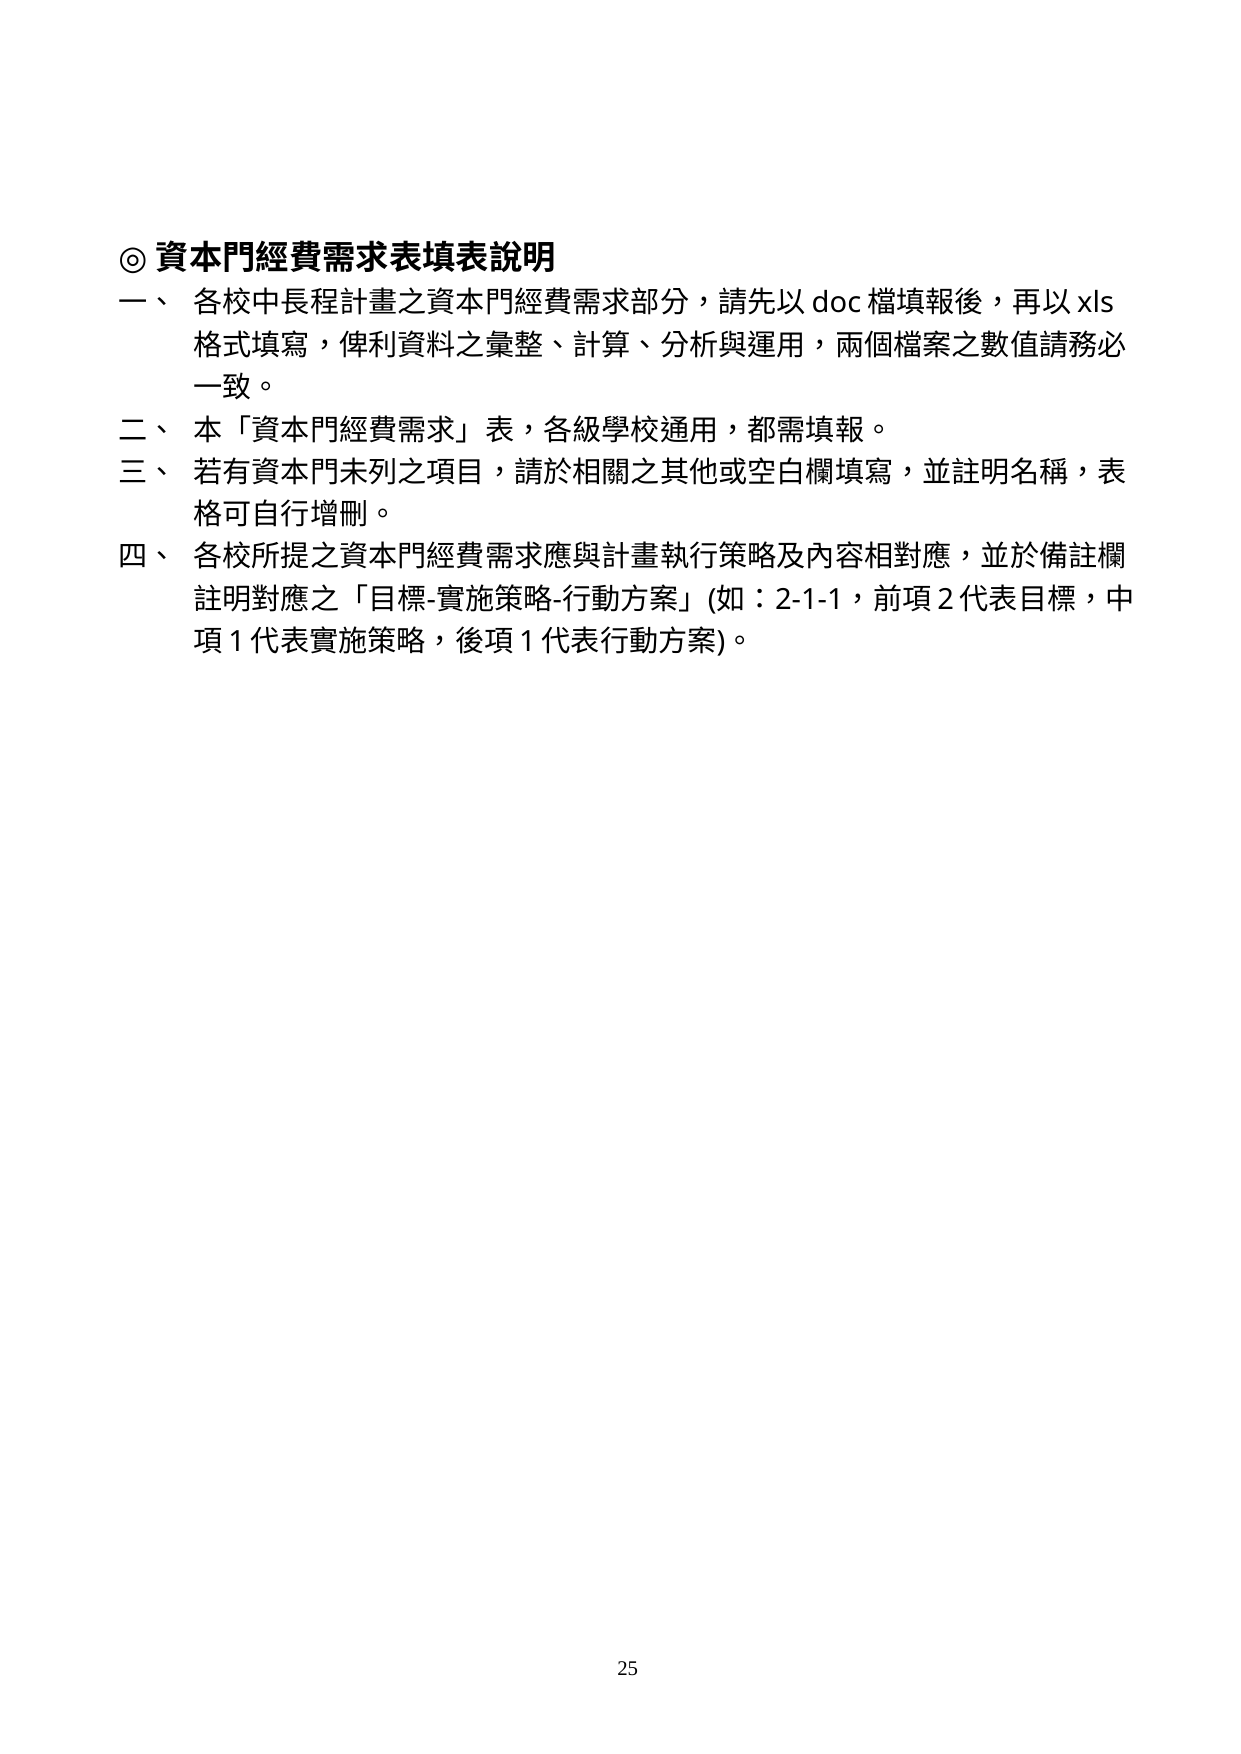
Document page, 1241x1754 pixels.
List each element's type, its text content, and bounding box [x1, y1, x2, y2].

list 資本門經費需求表填表說明 [118, 231, 1137, 279]
list 若有資本門未列之項目，請於相關之其他或空白欄填寫，並註明名稱，表格可自行增刪。 [118, 448, 1137, 533]
list 各校中長程計畫之資本門經費需求部分，請先以doc檔填報後，再以xls格式填寫，俾利資料之彙整、計算、分析與運用，兩個檔案之數值請務必一致。 [118, 279, 1137, 406]
list 本「資本門經費需求」表，各級學校通用，都需填報。 [118, 406, 1137, 448]
list 各校所提之資本門經費需求應與計畫執行策略及內容相對應，並於備註欄註明對應之「目標-實施策略-行動方案」(如：2-1-1，前項2代表目標，中項1代表實施策略，後項1代表行動方案)。 [118, 533, 1137, 660]
